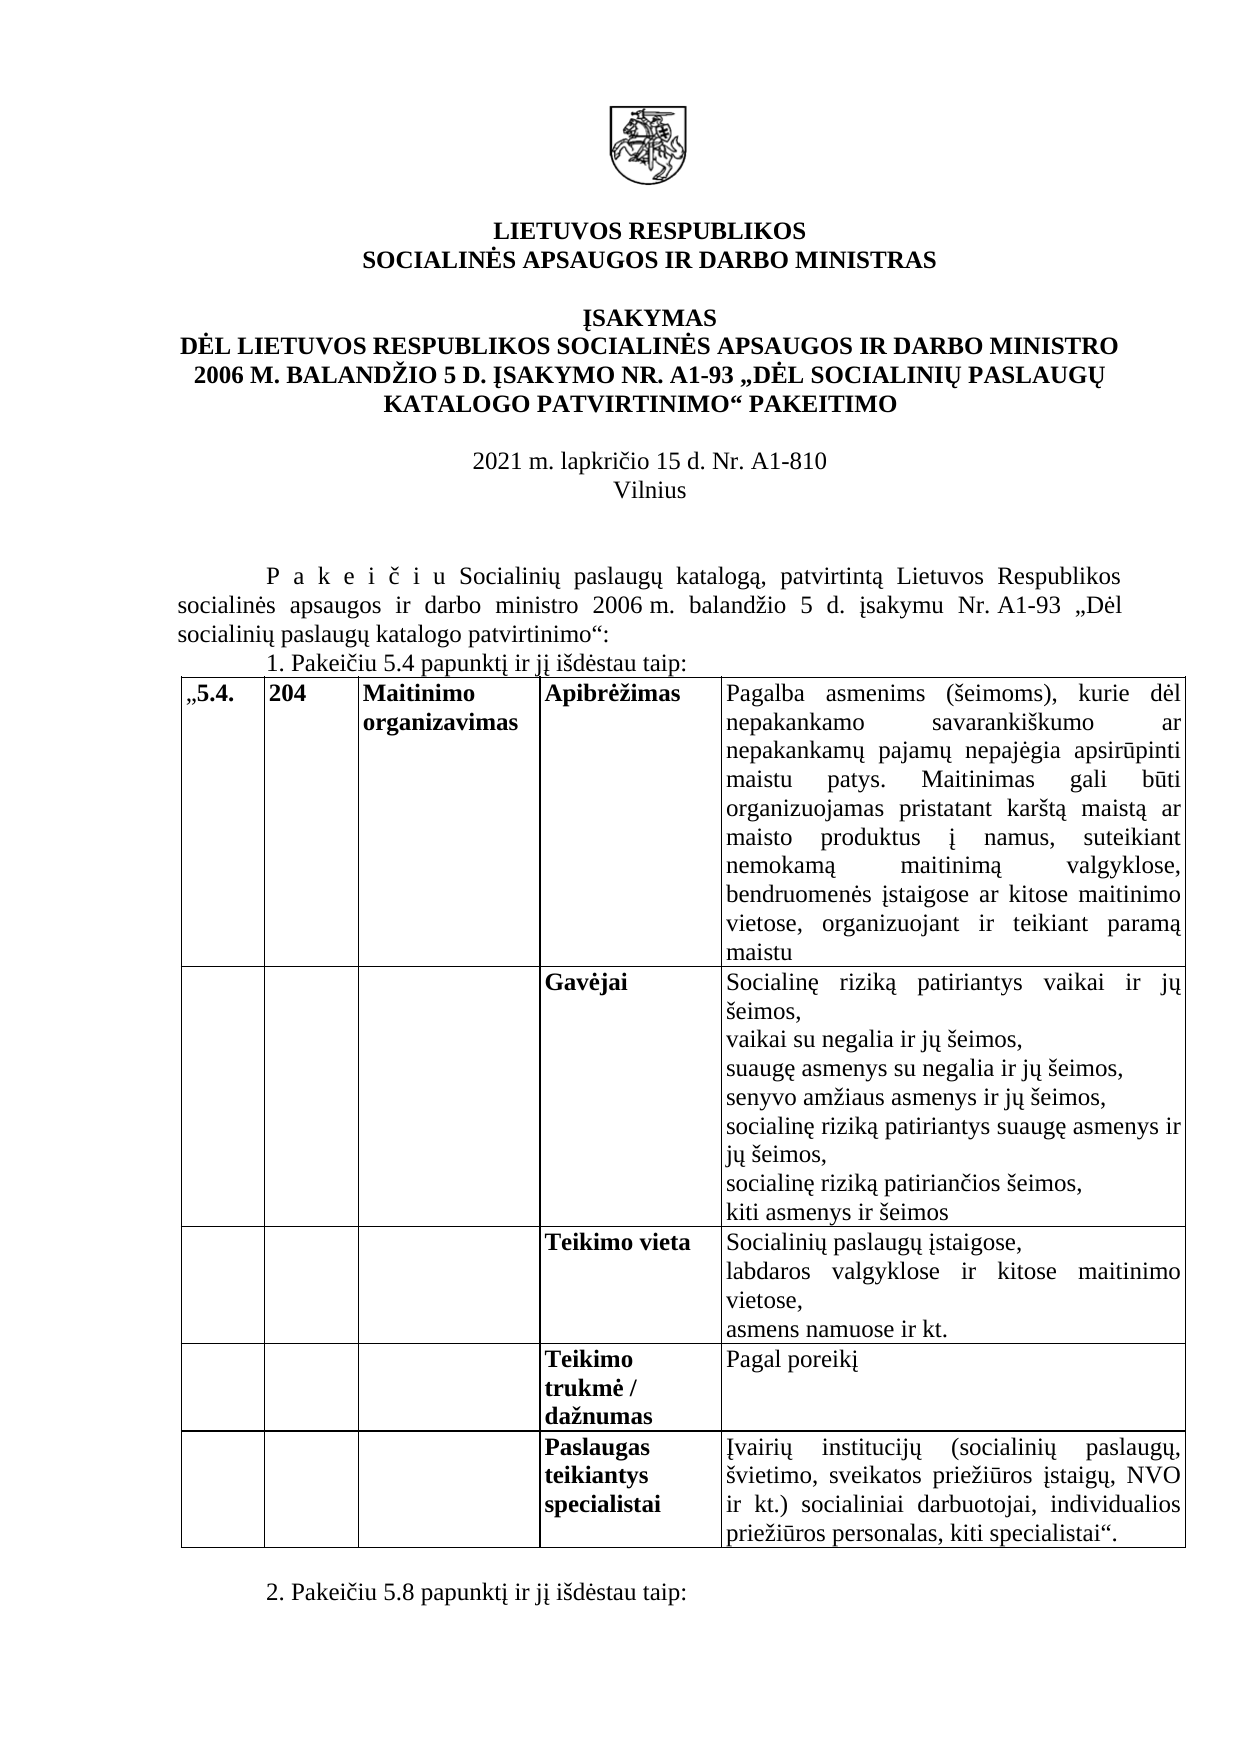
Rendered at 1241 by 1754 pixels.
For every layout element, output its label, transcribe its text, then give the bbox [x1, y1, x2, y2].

text LIETUVOS RESPUBLIKOS [177, 216, 1122, 245]
text ĮSAKYMAS [177, 303, 1122, 331]
table_cell Socialinių paslaugų įstaigose, labdaros valgyklose ir kitose maitinimo vietose, asmens namuose ir kt. [722, 1227, 1185, 1342]
text 2. Pakeičiu 5.8 papunktį ir jį išdėstau taip: [177, 1577, 1122, 1606]
table_cell Paslaugas teikiantys specialistai [541, 1432, 721, 1547]
text DĖL LIETUVOS RESPUBLIKOS SOCIALINĖS APSAUGOS IR DARBO MINISTRO 2006 M. BALANDŽIO 5 D. ĮSAKYMO NR. A1-93 „DĖL SOCIALINIŲ PASLAUGŲ KATALOGO PATVIRTINIMO“ PAKEITIMO [177, 331, 1122, 418]
table_header Apibrėžimas [541, 678, 721, 966]
table_cell [182, 1344, 264, 1430]
table_header „5.4. [182, 678, 264, 966]
table_cell Socialinę riziką patiriantys vaikai ir jų šeimos, vaikai su negalia ir jų šeimos, suaugę asmenys su negalia ir jų šeimos, senyvo amžiaus asmenys ir jų šeimos, socialinę riziką patiriantys suaugę asmenys ir jų šeimos, socialinę riziką patiriančios šeimos, kiti asmenys ir šeimos [722, 967, 1185, 1226]
table_cell [359, 1344, 539, 1430]
table_cell Įvairių institucijų (socialinių paslaugų, švietimo, sveikatos priežiūros įstaigų, NVO ir kt.) socialiniai darbuotojai, individualios priežiūros personalas, kiti specialistai“. [722, 1432, 1185, 1547]
table_cell Teikimo trukmė / dažnumas [541, 1344, 721, 1430]
table_cell [359, 1432, 539, 1547]
text SOCIALINĖS APSAUGOS IR DARBO MINISTRAS [177, 245, 1122, 274]
text 1. Pakeičiu 5.4 papunktį ir jį išdėstau taip: [177, 648, 1122, 676]
table_cell Gavėjai [541, 967, 721, 1226]
table_cell [182, 1432, 264, 1547]
text P a k e i č i u Socialinių paslaugų katalogą, patvirtintą Lietuvos Respublikos socialinės apsaugos ir darbo ministro 2006 m. balandžio 5 d. įsakymu Nr. A1-93 „Dėl socialinių paslaugų katalogo patvirtinimo“: [177, 561, 1122, 648]
table_cell Teikimo vieta [541, 1227, 721, 1342]
table_cell [182, 967, 264, 1226]
table_cell [265, 1432, 358, 1547]
text 2021 m. lapkričio 15 d. Nr. A1-810 [177, 446, 1122, 475]
table_cell [265, 1344, 358, 1430]
table_cell [265, 1227, 358, 1342]
table_header 204 [265, 678, 358, 966]
table_header Maitinimo organizavimas [359, 678, 539, 966]
table_cell [182, 1227, 264, 1342]
table_cell [359, 1227, 539, 1342]
table_header Pagalba asmenims (šeimoms), kurie dėl nepakankamo savarankiškumo ar nepakankamų pajamų nepajėgia apsirūpinti maistu patys. Maitinimas gali būti organizuojamas pristatant karštą maistą ar maisto produktus į namus, suteikiant nemokamą maitinimą valgyklose, bendruomenės įstaigose ar kitose maitinimo vietose, organizuojant ir teikiant paramą maistu [722, 678, 1185, 966]
table_cell [265, 967, 358, 1226]
table_cell [359, 967, 539, 1226]
table_cell Pagal poreikį [722, 1344, 1185, 1430]
text Vilnius [177, 475, 1122, 504]
